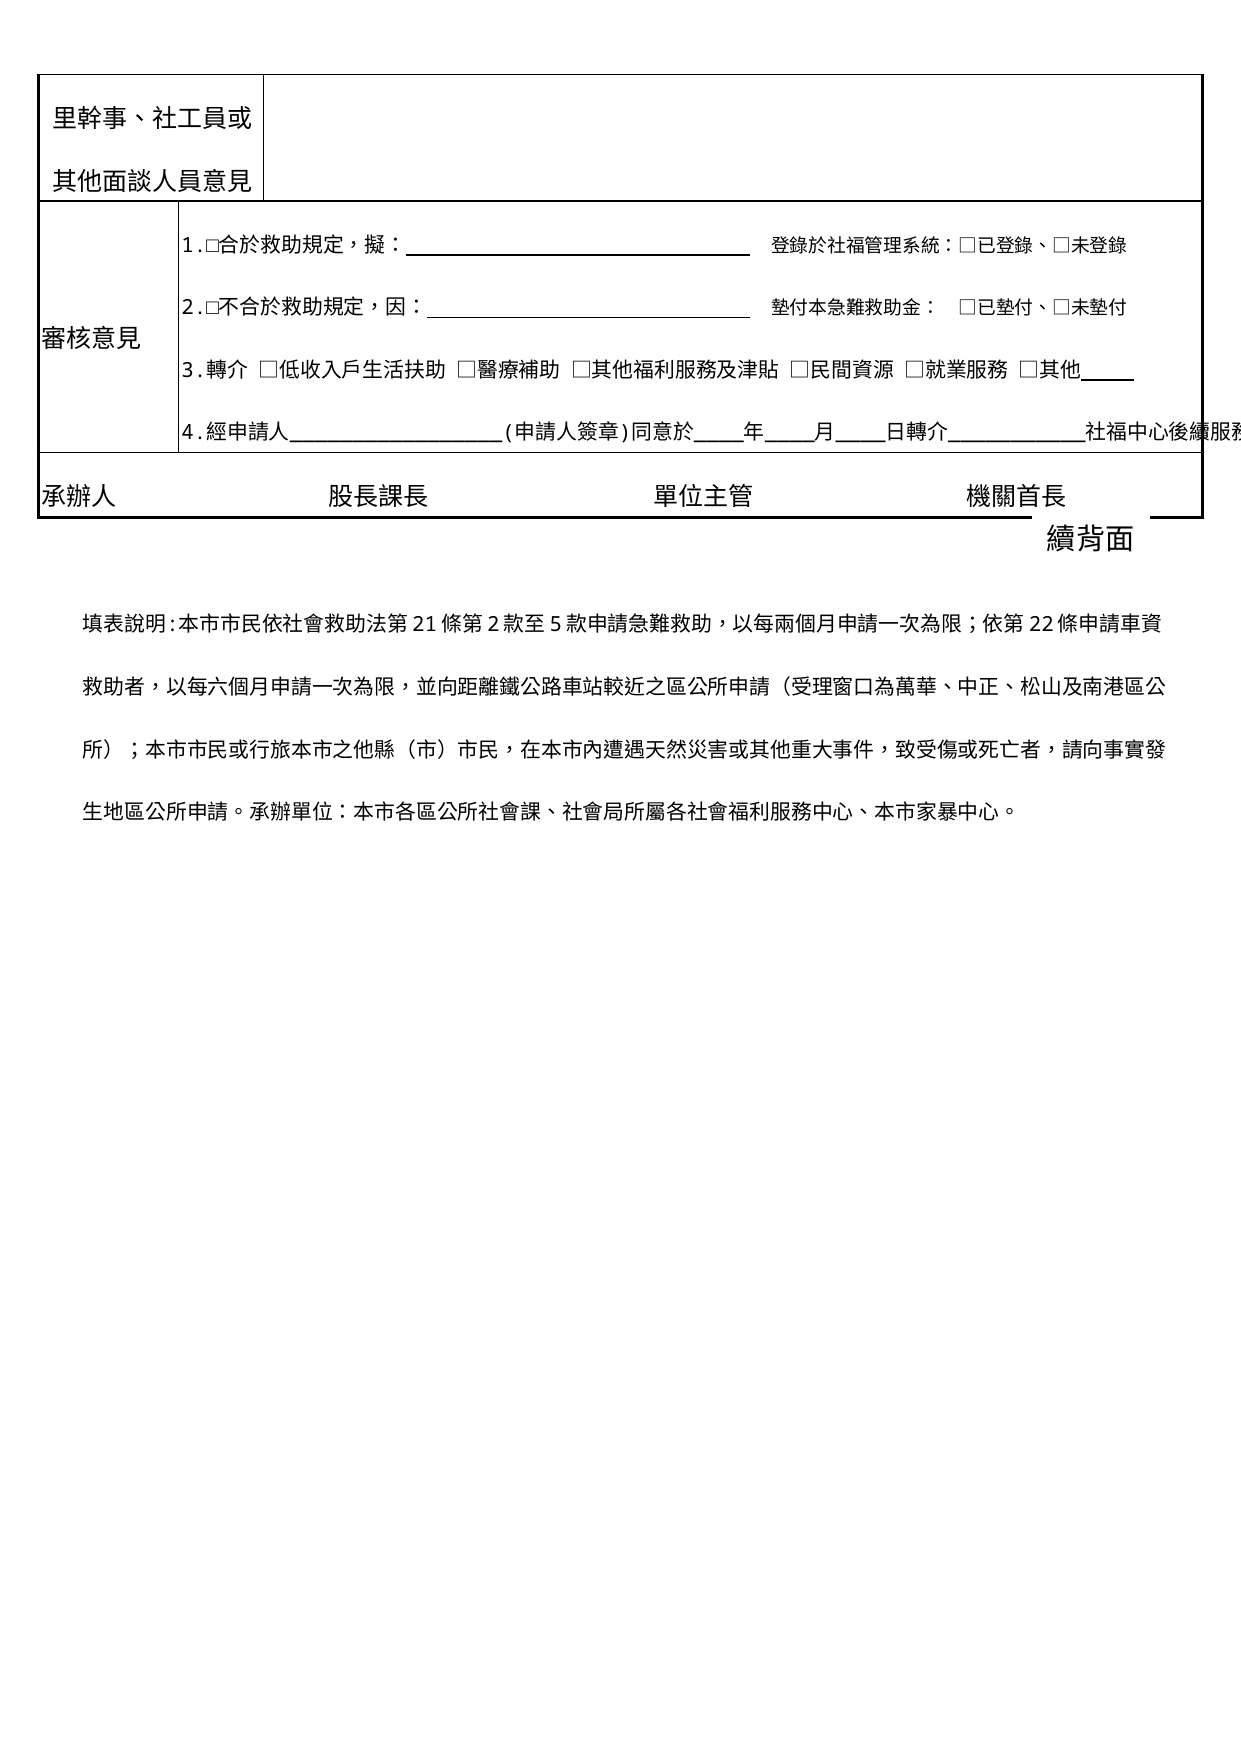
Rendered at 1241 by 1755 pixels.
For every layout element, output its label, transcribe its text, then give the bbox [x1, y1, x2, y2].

table_cell [264, 75, 1201, 200]
text 填表說明:本市市民依社會救助法第21條第2款至5款申請急難救助，以每兩個月申請一次為限；依第22條申請車資救助者，以每六個月申請一次為限，並向距離鐵公路車站較近之區公所申請（受理窗口為萬華、中正、松山及南港區公所）；本市市民或行旅本市之他縣（市）市民，在本市內遭遇天然災害或其他重大事件，致受傷或死亡者，請向事實發生地區公所申請。承辦單位：本市各區公所社會課、社會局所屬各社會福利服務中心、本市家暴中心。 [83, 581, 1167, 831]
table_cell 1.□合於救助規定，擬： 登錄於社福管理系統：□已登錄、□未登錄 2.□不合於救助規定，因： 墊付本急難救助金： □已墊付、□未墊付 3.轉介 □低收入戶生活扶助 □醫療補助 □其他福利服務及津貼 □民間資源 □就業服務 □其他 4.經申請人_________________(申請人簽章)同意於____年____月____日轉介___________社福中心後續服務。 [179, 202, 1201, 452]
table_cell 審核意見 [40, 202, 178, 452]
table_cell 承辦人 股長課長 單位主管 機關首長 [40, 453, 1201, 582]
table_cell 里幹事、社工員或其他面談人員意見 [40, 75, 263, 200]
